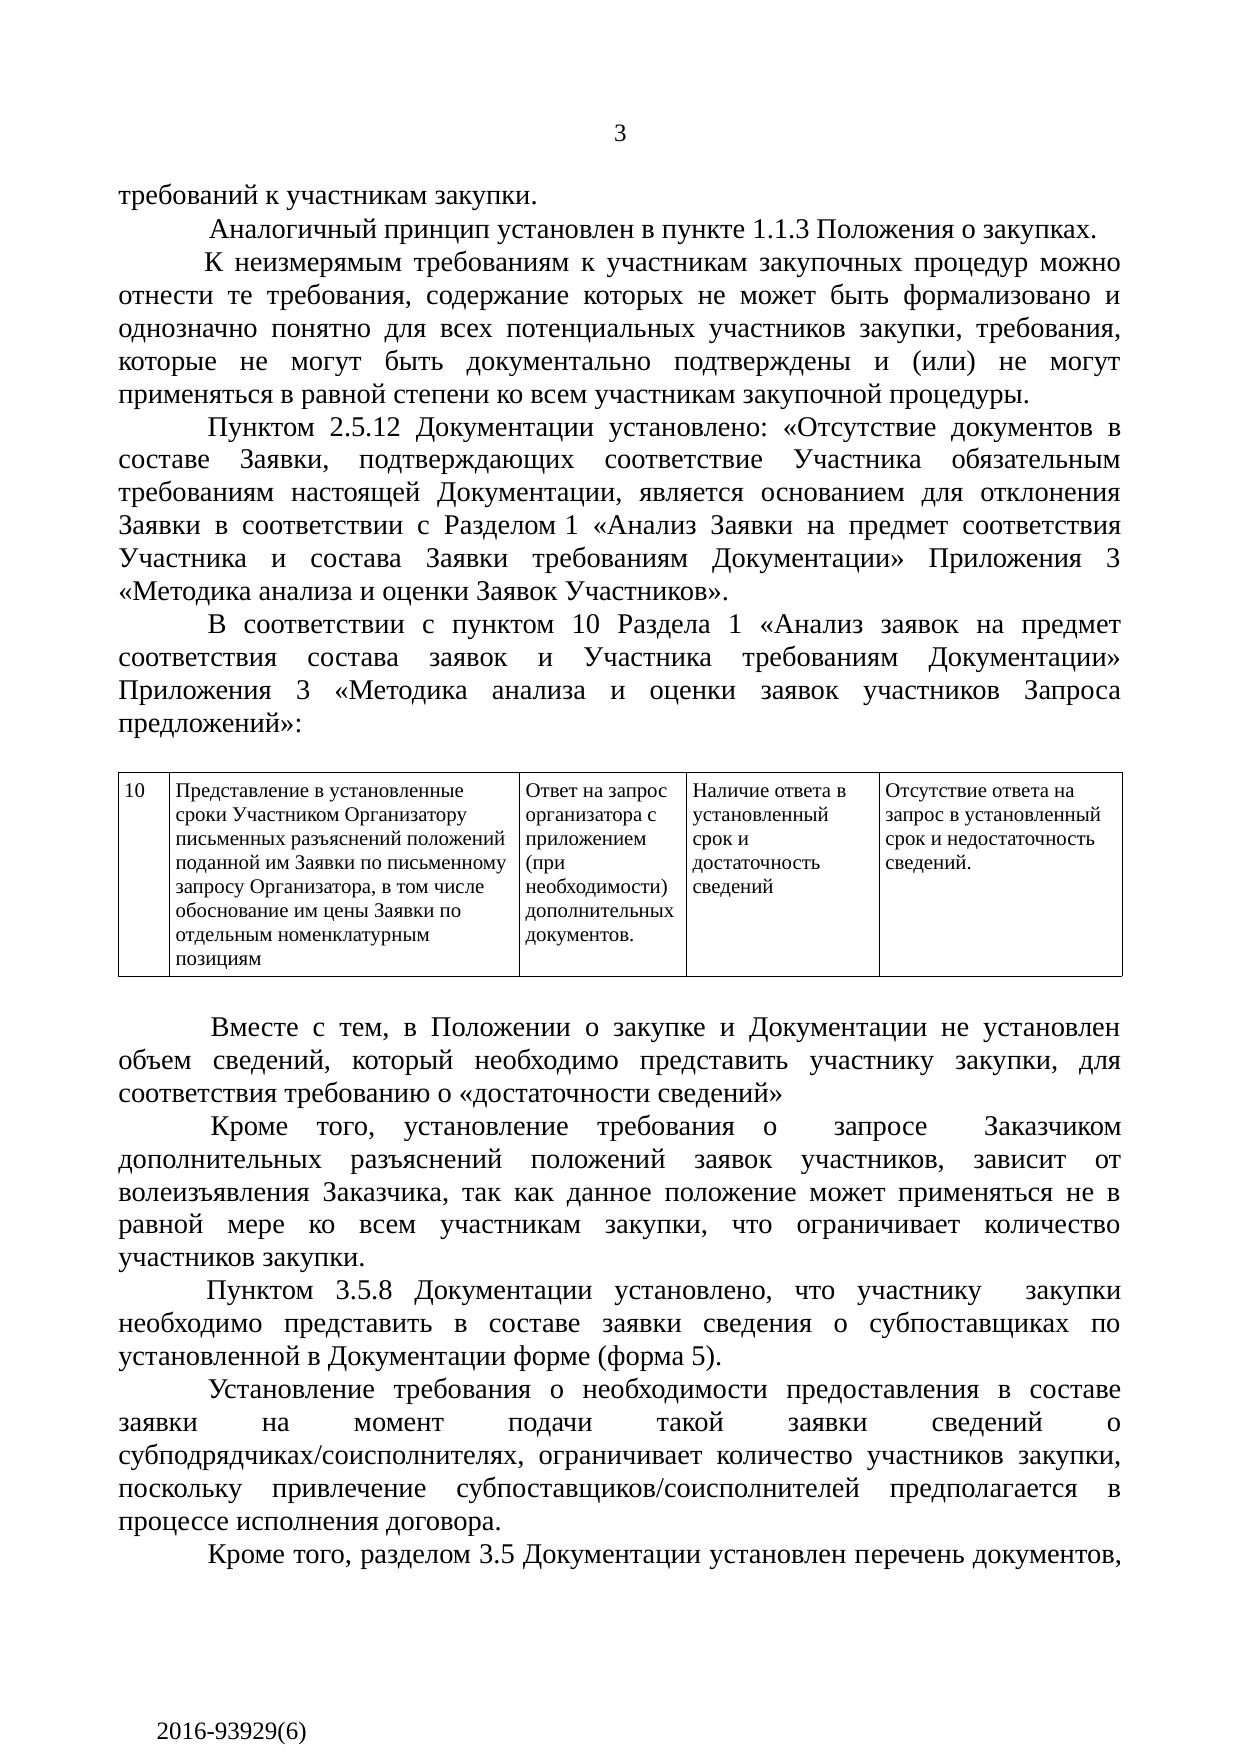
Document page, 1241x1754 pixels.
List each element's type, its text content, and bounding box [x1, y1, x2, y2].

text Аналогичный принцип установлен в пункте 1.1.3 Положения о закупках. [118, 212, 1122, 245]
text К неизмерямым требованиям к участникам закупочных процедур можно отнести те требования, содержание которых не может быть формализовано и однозначно понятно для всех потенциальных участников закупки, требования, которые не могут быть документально подтверждены и (или) не могут применяться в равной степени ко всем участникам закупочной процедуры. [118, 245, 1122, 409]
text В соответствии с пунктом 10 Раздела 1 «Анализ заявок на предмет соответствия состава заявок и Участника требованиям Документации» Приложения 3 «Методика анализа и оценки заявок участников Запроса предложений»: [118, 607, 1122, 738]
text Пунктом 2.5.12 Документации установлено: «Отсутствие документов в составе Заявки, подтверждающих соответствие Участника обязательным требованиям настоящей Документации, является основанием для отклонения Заявки в соответствии с Разделом 1 «Анализ Заявки на предмет соответствия Участника и состава Заявки требованиям Документации» Приложения 3 «Методика анализа и оценки Заявок Участников». [118, 409, 1122, 607]
table_header Наличие ответа в установленный срок и достаточность сведений [687, 773, 879, 976]
text Вместе с тем, в Положении о закупке и Документации не установлен объем сведений, который необходимо представить участнику закупки, для соответствия требованию о «достаточности сведений» [118, 1010, 1122, 1108]
table_header Ответ на запрос организатора с приложением (при необходимости) дополнительных документов. [520, 773, 686, 976]
table_header Представление в установленные сроки Участником Организатору письменных разъяснений положений поданной им Заявки по письменному запросу Организатора, в том числе обоснование им цены Заявки по отдельным номенклатурным позициям [170, 773, 519, 976]
text требований к участникам закупки. [118, 176, 1122, 212]
text Пунктом 3.5.8 Документации установлено, что участнику закупки необходимо представить в составе заявки сведения о субпоставщиках по установленной в Документации форме (форма 5). [118, 1273, 1122, 1372]
table_header 10 [119, 773, 169, 976]
text Кроме того, установление требования о запросе Заказчиком дополнительных разъяснений положений заявок участников, зависит от волеизъявления Заказчика, так как данное положение может применяться не в равной мере ко всем участникам закупки, что ограничивает количество участников закупки. [118, 1108, 1122, 1273]
text Кроме того, разделом 3.5 Документации установлен перечень документов, [118, 1536, 1122, 1569]
text Установление требования о необходимости предоставления в составе заявки на момент подачи такой заявки сведений о субподрядчиках/соисполнителях, ограничивает количество участников закупки, поскольку привлечение субпоставщиков/соисполнителей предполагается в процессе исполнения договора. [118, 1372, 1122, 1536]
table_header Отсутствие ответа на запрос в установленный срок и недостаточность сведений. [880, 773, 1122, 976]
